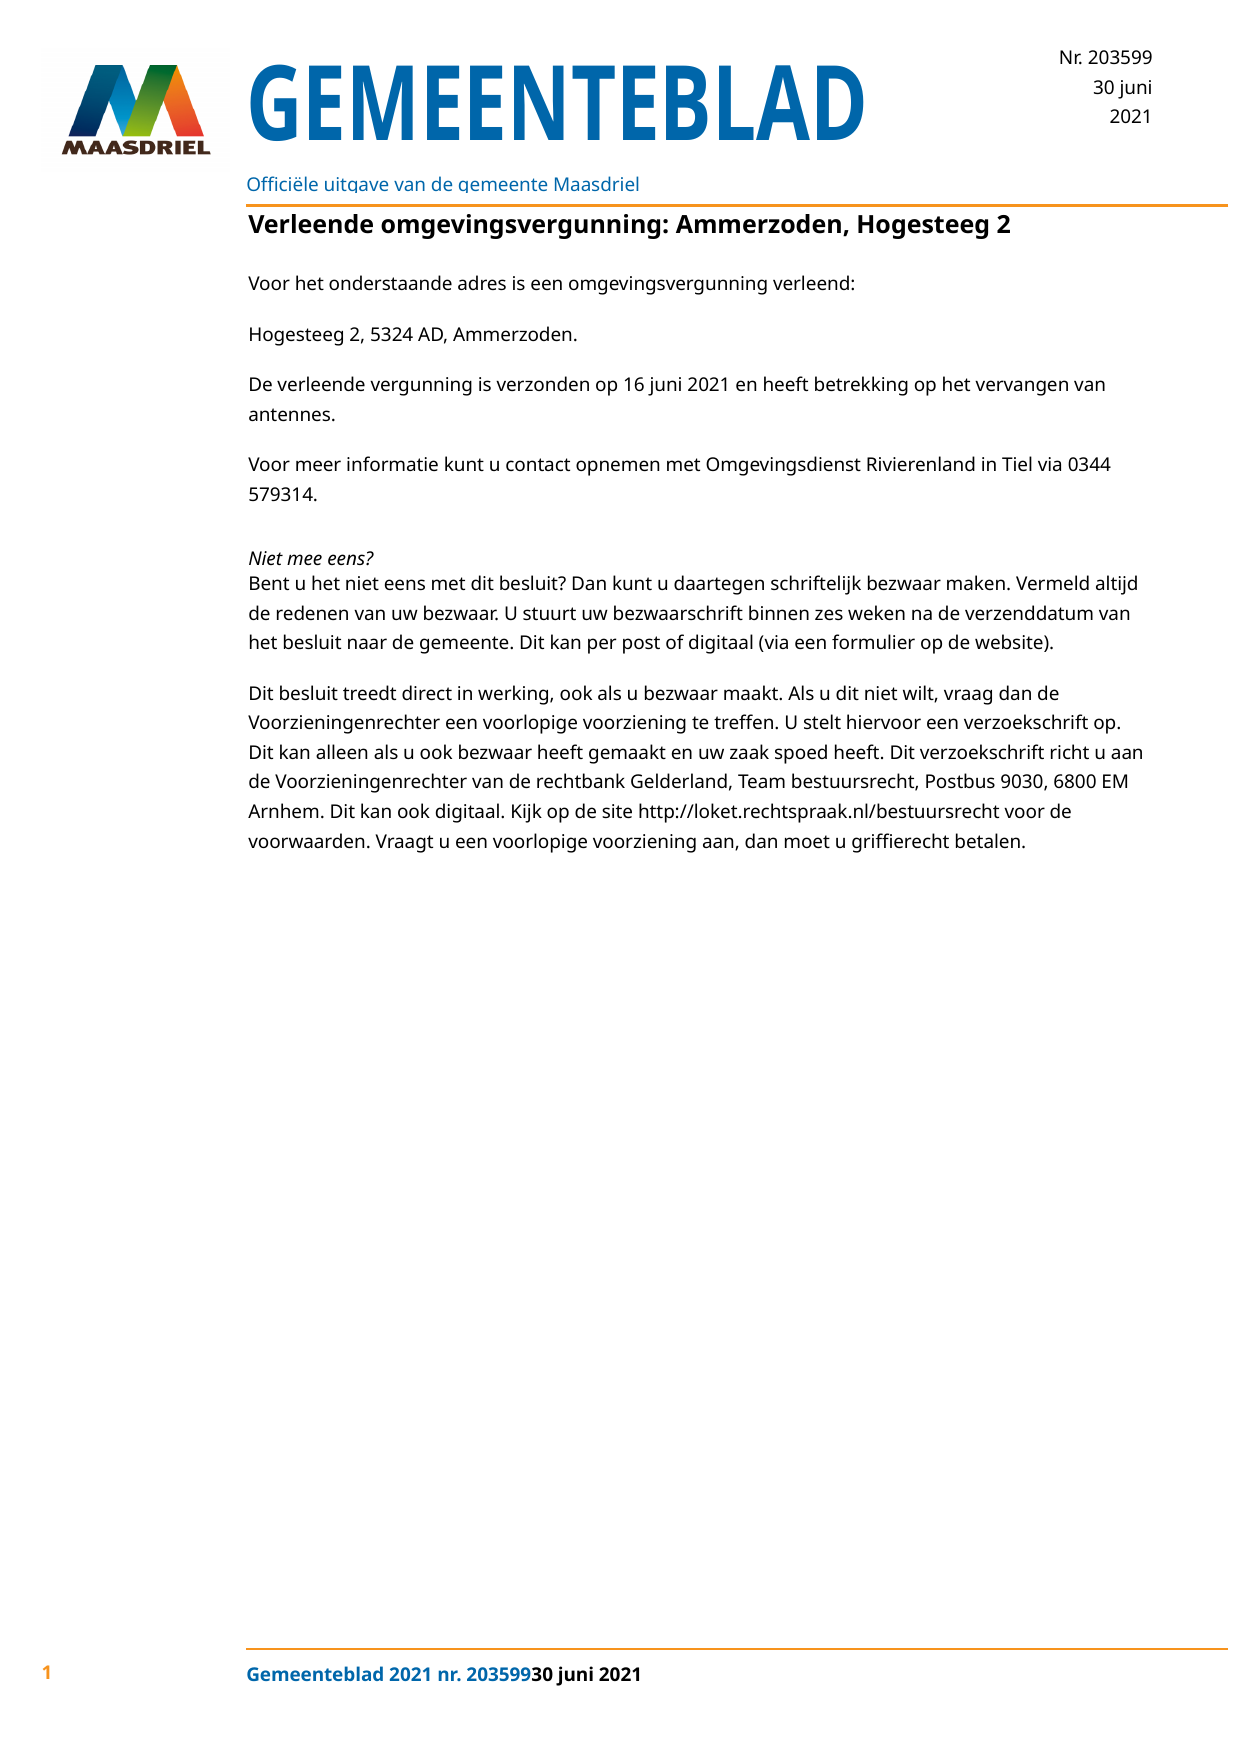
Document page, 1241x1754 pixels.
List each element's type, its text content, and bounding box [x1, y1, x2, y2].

picture [41, 47, 231, 172]
text Bent u het niet eens met dit besluit? Dan kunt u daartegen schriftelijk bezwaar maken. Vermeld altijd de redenen van uw bezwaar. U stuurt uw bezwaarschrift binnen zes weken na de verzenddatum van het besluit naar de gemeente. Dit kan per post of digitaal (via een formulier op de website). [248, 570, 1152, 655]
text Dit besluit treedt direct in werking, ook als u bezwaar maakt. Als u dit niet wilt, vraag dan de Voorzieningenrechter een voorlopige voorziening te treffen. U stelt hiervoor een verzoekschrift op. Dit kan alleen als u ook bezwaar heeft gemaakt en uw zaak spoed heeft. Dit verzoekschrift richt u aan de Voorzieningenrechter van de rechtbank Gelderland, Team bestuursrecht, Postbus 9030, 6800 EM Arnhem. Dit kan ook digitaal. Kijk op de site http://loket.rechtspraak.nl/bestuursrecht voor de voorwaarden. Vraagt u een voorlopige voorziening aan, dan moet u griffierecht betalen. [248, 680, 1152, 854]
text Voor het onderstaande adres is een omgevingsvergunning verleend: [248, 270, 1152, 296]
text De verleende vergunning is verzonden op 16 juni 2021 en heeft betrekking op het vervangen van antennes. [248, 371, 1152, 426]
text Hogesteeg 2, 5324 AD, Ammerzoden. [248, 321, 1152, 346]
text Verleende omgevingsvergunning: Ammerzoden, Hogesteeg 2 [248, 207, 1152, 241]
text Voor meer informatie kunt u contact opnemen met Omgevingsdienst Rivierenland in Tiel via 0344 579314. [248, 451, 1152, 506]
text Niet mee eens? [248, 545, 1152, 570]
